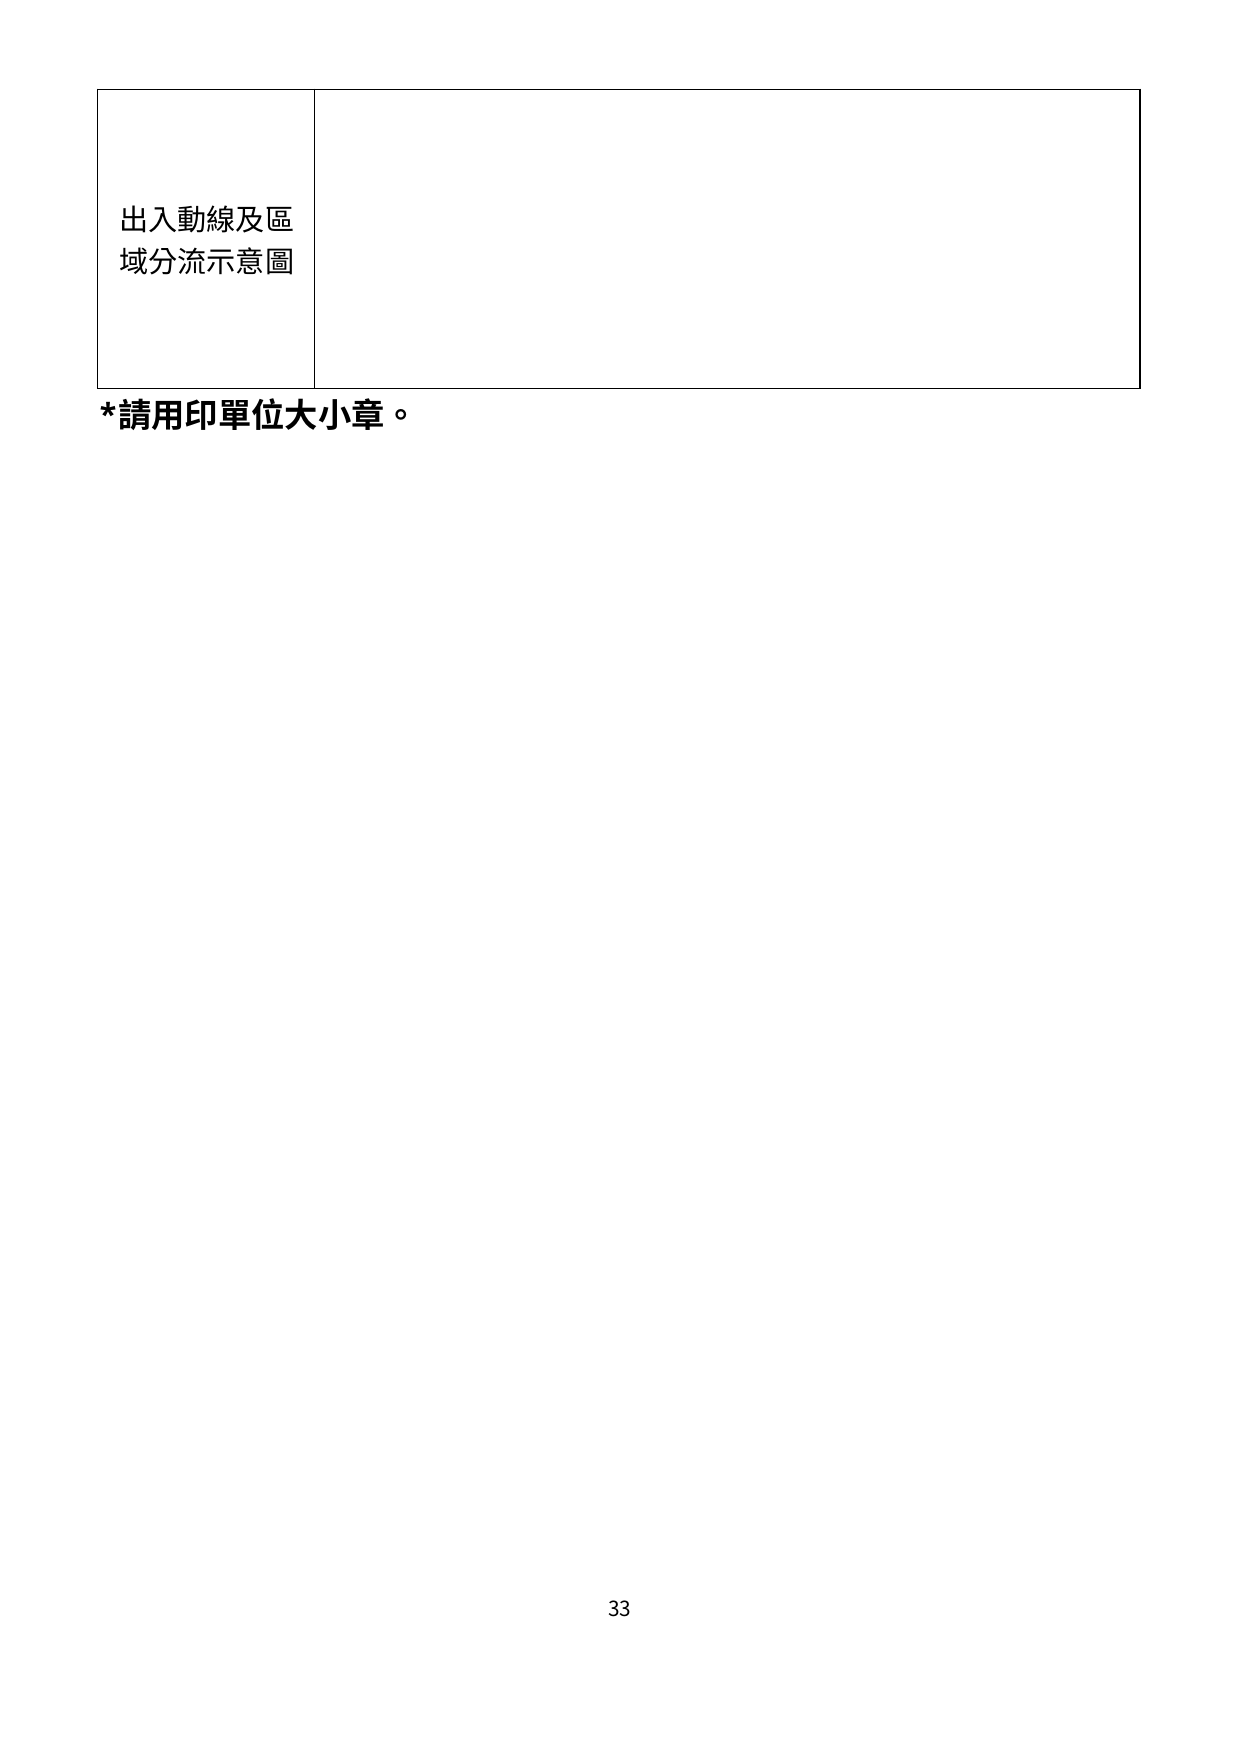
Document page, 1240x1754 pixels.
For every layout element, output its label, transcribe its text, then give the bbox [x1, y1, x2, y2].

table_cell [315, 90, 1139, 388]
text *請用印單位大小章。 [98, 389, 1141, 437]
table_cell 出入動線及區域分流示意圖 [98, 90, 314, 388]
